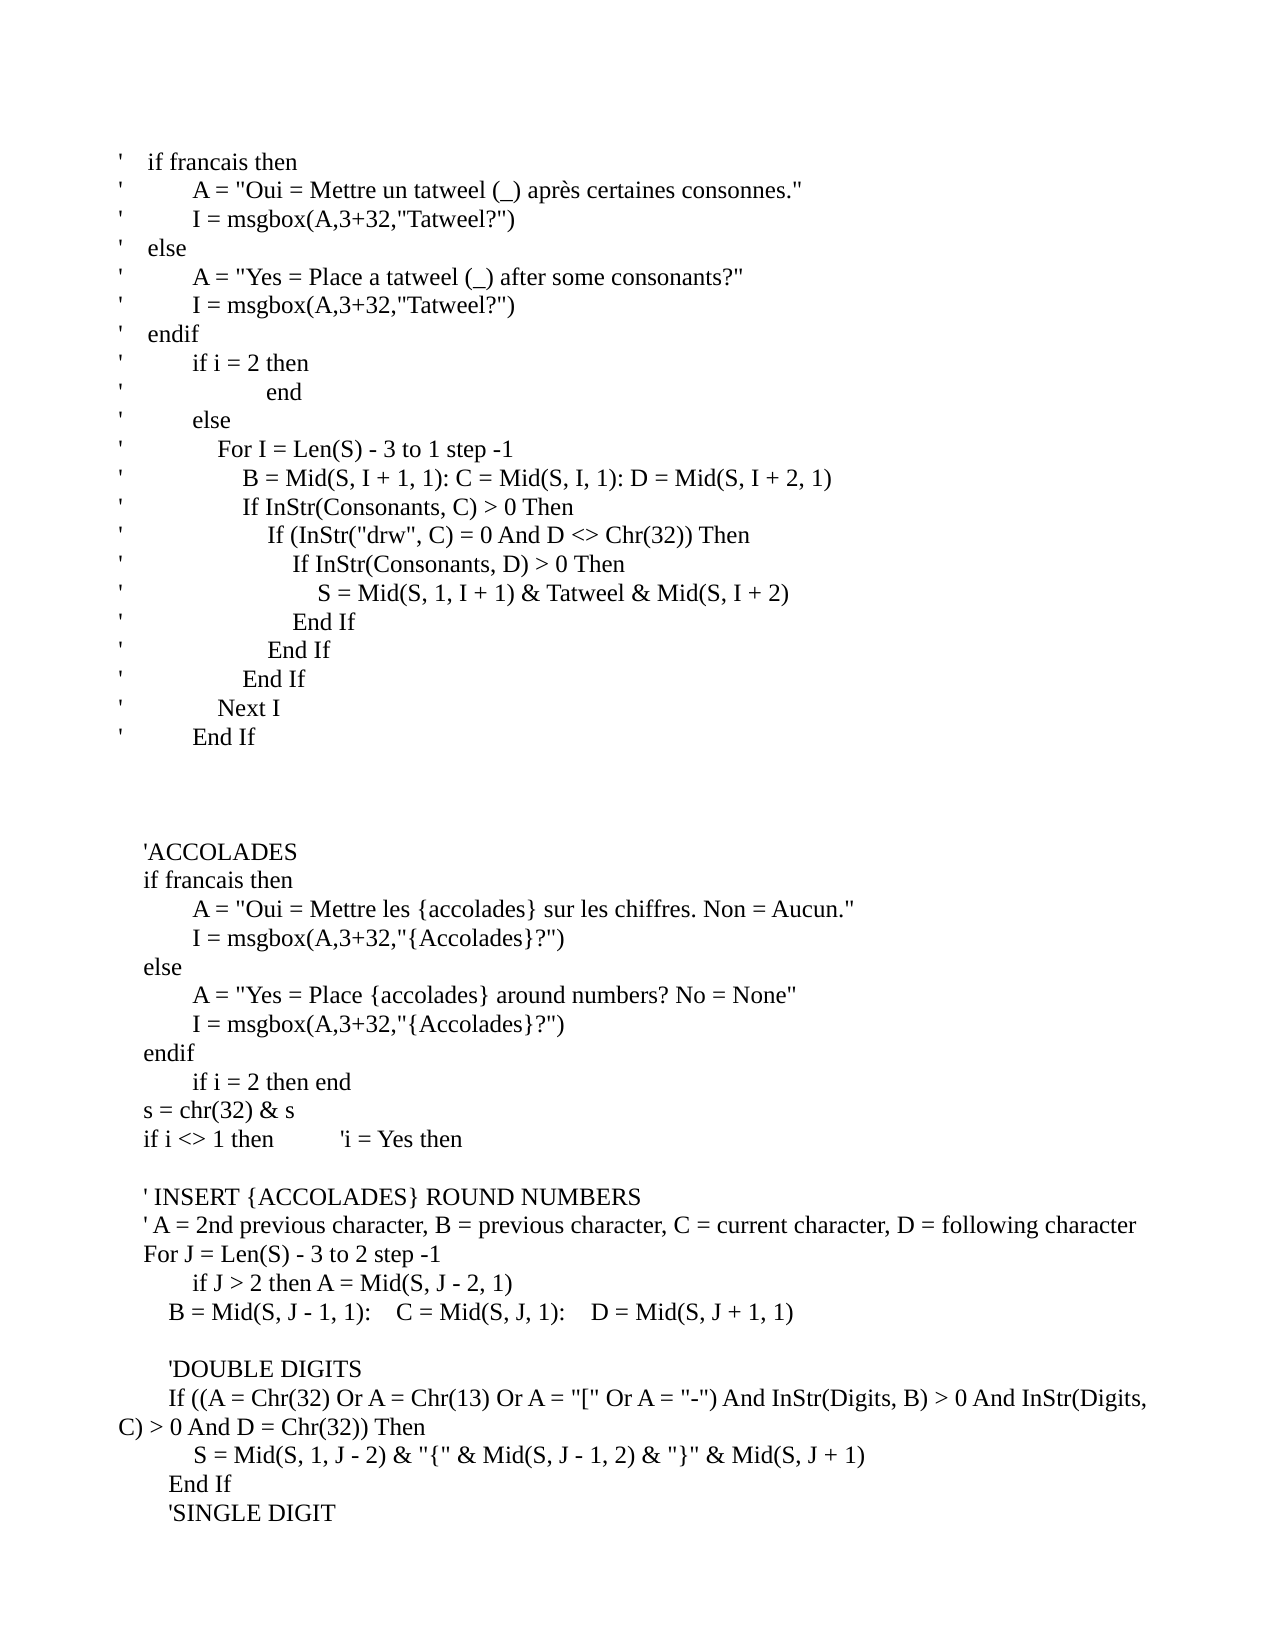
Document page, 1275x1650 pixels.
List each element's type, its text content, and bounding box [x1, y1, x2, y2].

text I = msgbox(A,3+32,"{Accolades}?") [118, 923, 1157, 952]
text ' End If [118, 664, 1157, 693]
text End If [118, 1469, 1157, 1498]
text ' if i = 2 then [118, 348, 1157, 377]
text ' else [118, 406, 1157, 434]
text ' If InStr(Consonants, C) > 0 Then [118, 492, 1157, 521]
text ' INSERT {ACCOLADES} ROUND NUMBERS [118, 1182, 1157, 1211]
text I = msgbox(A,3+32,"{Accolades}?") [118, 1009, 1157, 1038]
text s = chr(32) & s [118, 1096, 1157, 1124]
text ' End If [118, 636, 1157, 664]
text ' A = 2nd previous character, B = previous character, C = current character, D = following character [118, 1211, 1157, 1239]
text ' If InStr(Consonants, D) > 0 Then [118, 549, 1157, 578]
text if J > 2 then A = Mid(S, J - 2, 1) [118, 1268, 1157, 1297]
text 'ACCOLADES [118, 837, 1157, 866]
text ' If (InStr("drw", C) = 0 And D <> Chr(32)) Then [118, 521, 1157, 549]
text A = "Yes = Place {accolades} around numbers? No = None" [118, 981, 1157, 1009]
text if i = 2 then end [118, 1067, 1157, 1096]
text ' Next I [118, 693, 1157, 722]
text ' else [118, 233, 1157, 262]
text ' For I = Len(S) - 3 to 1 step -1 [118, 434, 1157, 463]
text ' if francais then [118, 147, 1157, 176]
text endif [118, 1038, 1157, 1067]
text ' End If [118, 607, 1157, 636]
text ' End If [118, 722, 1157, 751]
text For J = Len(S) - 3 to 2 step -1 [118, 1239, 1157, 1268]
text ' B = Mid(S, I + 1, 1): C = Mid(S, I, 1): D = Mid(S, I + 2, 1) [118, 463, 1157, 492]
text ' A = "Oui = Mettre un tatweel (_) après certaines consonnes." [118, 176, 1157, 204]
text if francais then [118, 866, 1157, 894]
text ' S = Mid(S, 1, I + 1) & Tatweel & Mid(S, I + 2) [118, 578, 1157, 607]
text ' endif [118, 319, 1157, 348]
text ' I = msgbox(A,3+32,"Tatweel?") [118, 204, 1157, 233]
text A = "Oui = Mettre les {accolades} sur les chiffres. Non = Aucun." [118, 894, 1157, 923]
text B = Mid(S, J - 1, 1): C = Mid(S, J, 1): D = Mid(S, J + 1, 1) [118, 1297, 1157, 1326]
text else [118, 952, 1157, 981]
text ' A = "Yes = Place a tatweel (_) after some consonants?" [118, 262, 1157, 291]
text 'DOUBLE DIGITS [118, 1354, 1157, 1383]
text ' I = msgbox(A,3+32,"Tatweel?") [118, 291, 1157, 319]
text If ((A = Chr(32) Or A = Chr(13) Or A = "[" Or A = "-") And InStr(Digits, B) > 0 And InStr(Digits, C) > 0 And D = Chr(32)) Then [118, 1383, 1157, 1441]
text S = Mid(S, 1, J - 2) & "{" & Mid(S, J - 1, 2) & "}" & Mid(S, J + 1) [118, 1441, 1157, 1469]
text if i <> 1 then 'i = Yes then [118, 1124, 1157, 1153]
text ' end [118, 377, 1157, 406]
text 'SINGLE DIGIT [118, 1498, 1157, 1527]
